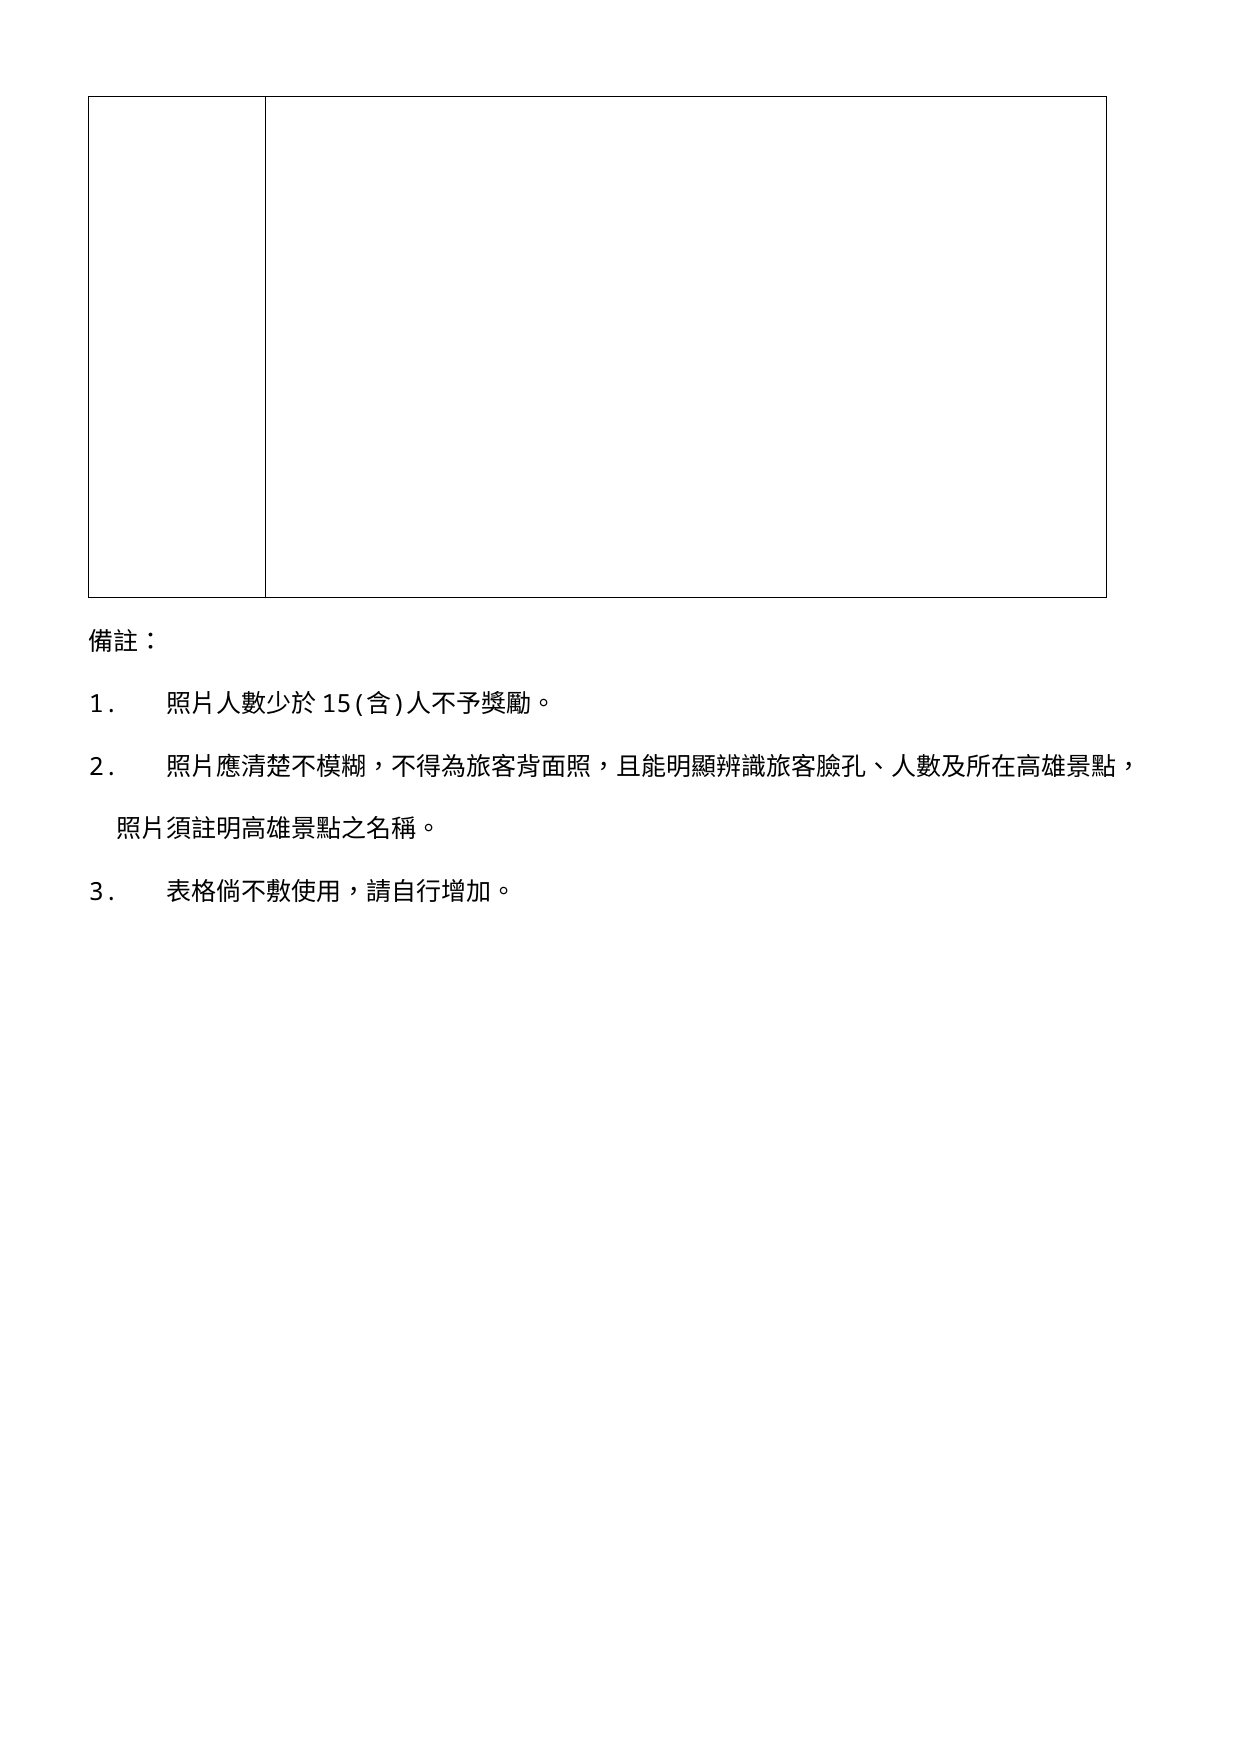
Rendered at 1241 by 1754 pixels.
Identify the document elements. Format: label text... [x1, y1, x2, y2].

list 照片應清楚不模糊，不得為旅客背面照，且能明顯辨識旅客臉孔、人數及所在高雄景點，照片須註明高雄景點之名稱。 [89, 723, 1137, 848]
list 表格倘不敷使用，請自行增加。 [89, 848, 1137, 910]
text 備註： [89, 598, 1137, 660]
table_cell [266, 97, 1106, 597]
list 照片人數少於15(含)人不予獎勵。 [89, 660, 1137, 723]
table_cell [89, 97, 265, 597]
